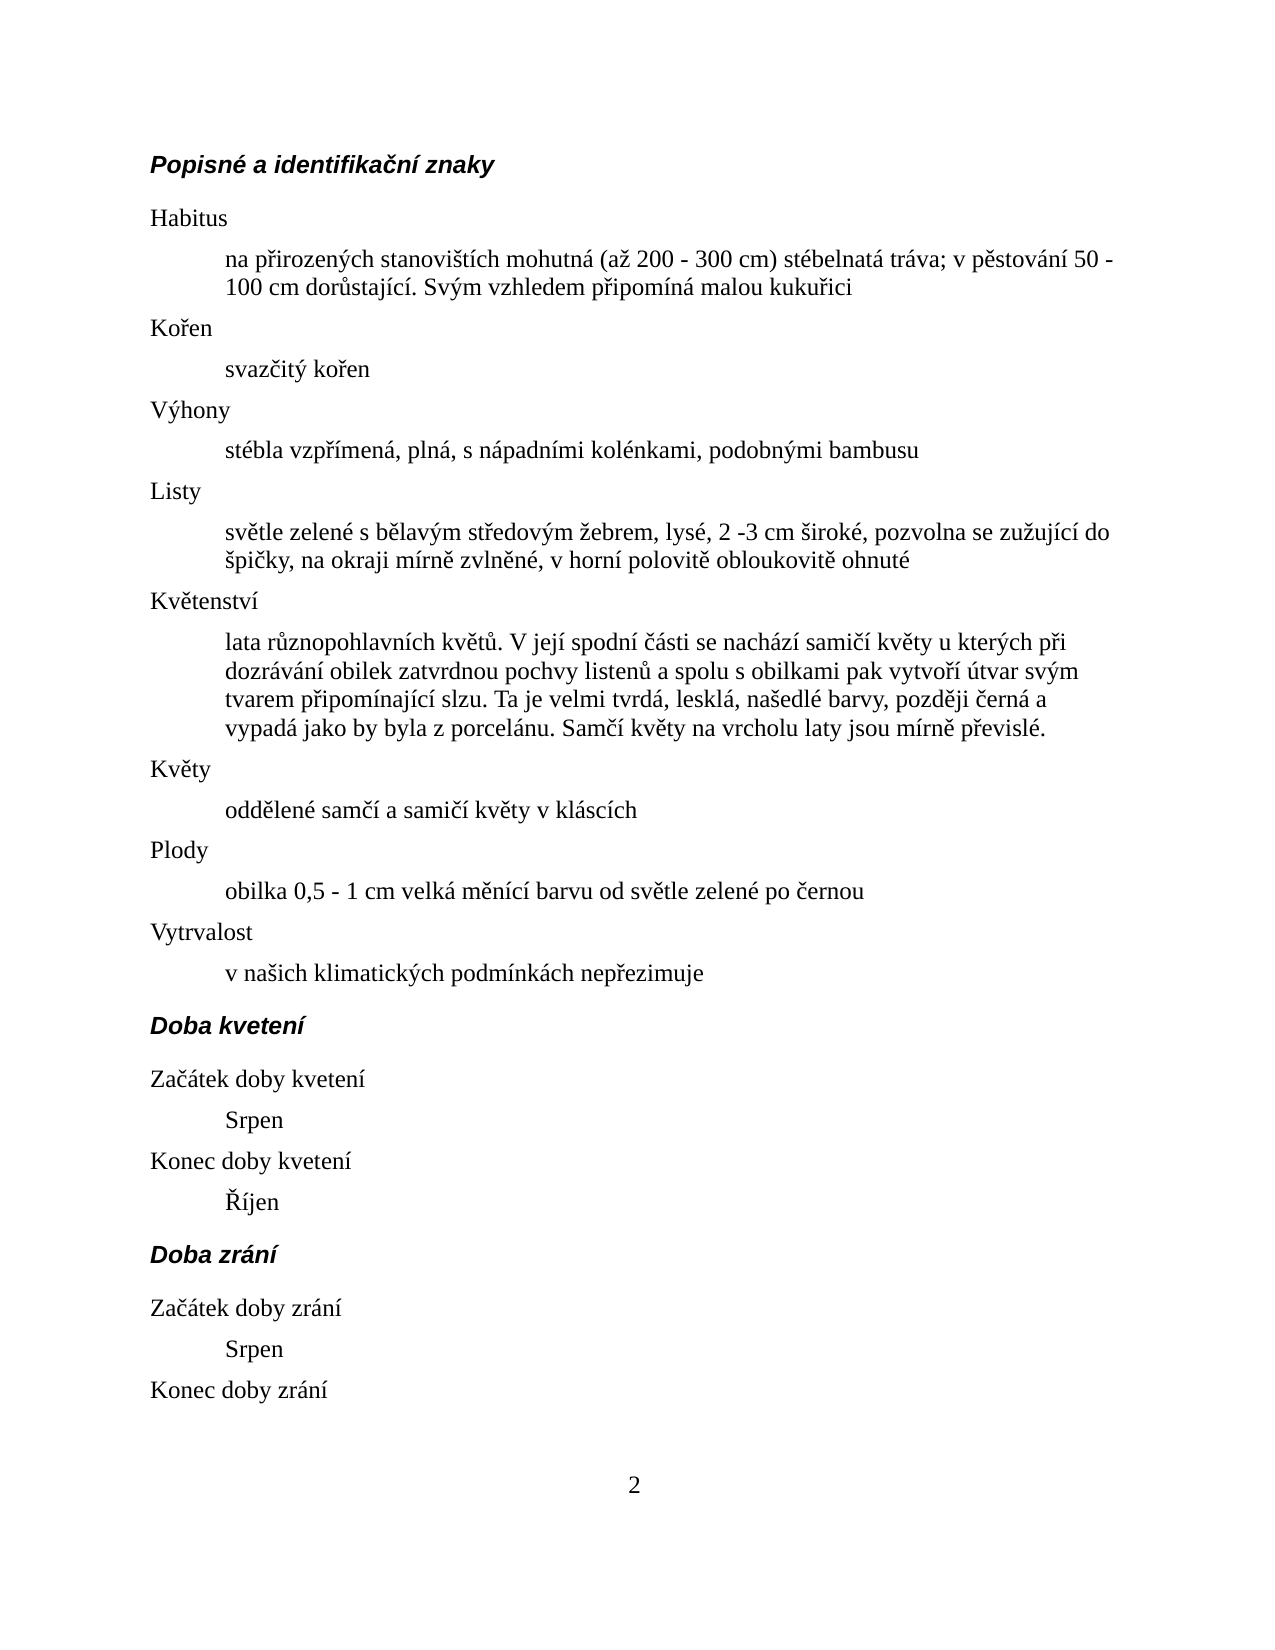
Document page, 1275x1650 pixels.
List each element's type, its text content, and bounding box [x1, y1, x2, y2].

text Začátek doby zrání [150, 1293, 1125, 1322]
text Plody [150, 836, 1125, 864]
text Květy [150, 754, 1125, 783]
subtitle Doba kvetení [150, 1011, 1125, 1040]
text svazčitý kořen [225, 354, 1125, 383]
text oddělené samčí a samičí květy v kláscích [225, 795, 1125, 823]
text na přirozených stanovištích mohutná (až 200 - 300 cm) stébelnatá tráva; v pěstování 50 - 100 cm dorůstající. Svým vzhledem připomíná malou kukuřici [225, 244, 1125, 301]
text Říjen [225, 1187, 1125, 1215]
subtitle Doba zrání [150, 1240, 1125, 1269]
text stébla vzpřímená, plná, s nápadními kolénkami, podobnými bambusu [225, 435, 1125, 464]
text lata různopohlavních květů. V její spodní části se nachází samičí květy u kterých při dozrávání obilek zatvrdnou pochvy listenů a spolu s obilkami pak vytvoří útvar svým tvarem připomínající slzu. Ta je velmi tvrdá, lesklá, našedlé barvy, později černá a vypadá jako by byla z porcelánu. Samčí květy na vrcholu laty jsou mírně převislé. [225, 627, 1125, 742]
text Vytrvalost [150, 917, 1125, 946]
text Konec doby zrání [150, 1375, 1125, 1404]
text v našich klimatických podmínkách nepřezimuje [225, 958, 1125, 986]
subtitle Popisné a identifikační znaky [150, 150, 1125, 178]
text Květenství [150, 586, 1125, 615]
text obilka 0,5 - 1 cm velká měnící barvu od světle zelené po černou [225, 876, 1125, 905]
text Listy [150, 476, 1125, 505]
text Kořen [150, 313, 1125, 342]
text Srpen [225, 1105, 1125, 1134]
text Konec doby kvetení [150, 1146, 1125, 1175]
text Srpen [225, 1334, 1125, 1363]
text Začátek doby kvetení [150, 1064, 1125, 1093]
text Výhony [150, 395, 1125, 423]
text světle zelené s bělavým středovým žebrem, lysé, 2 -3 cm široké, pozvolna se zužující do špičky, na okraji mírně zvlněné, v horní polovitě obloukovitě ohnuté [225, 517, 1125, 574]
text Habitus [150, 203, 1125, 232]
